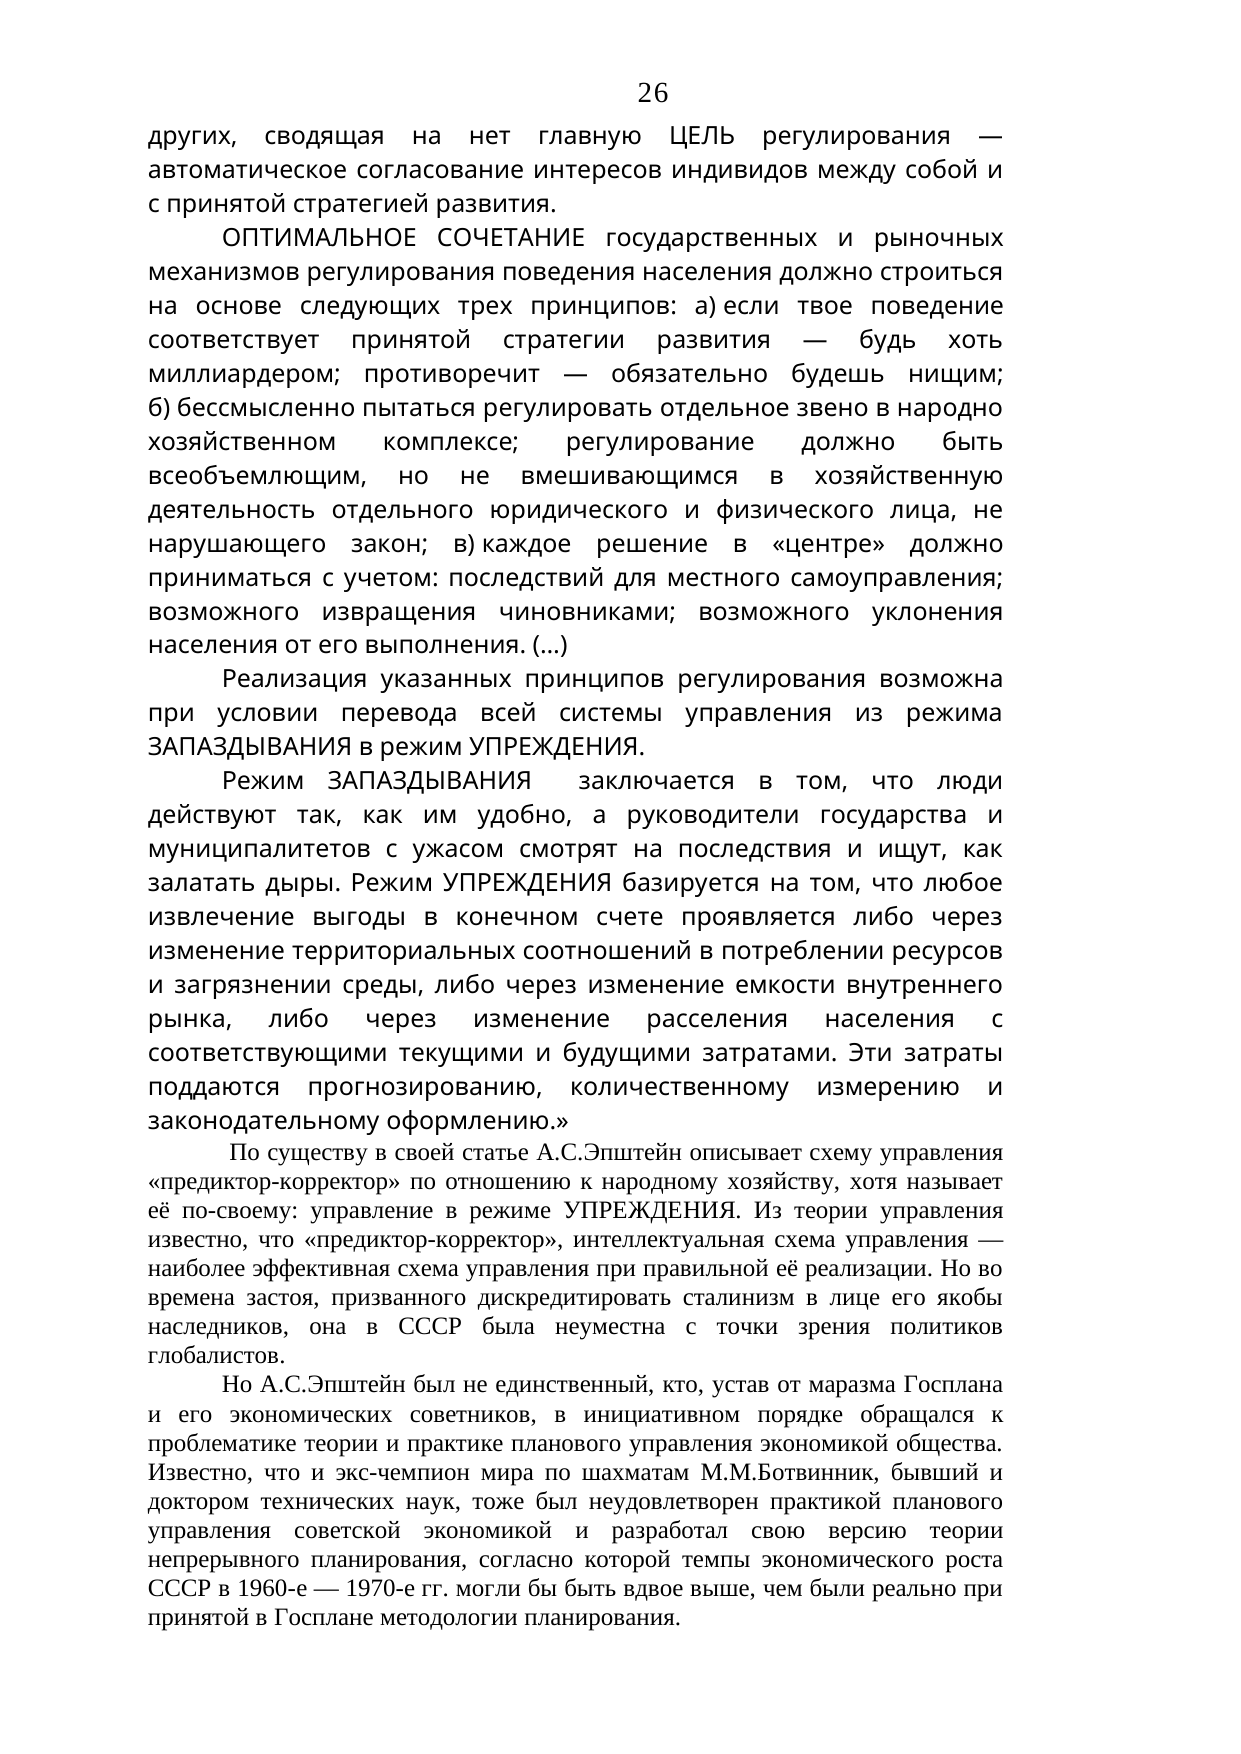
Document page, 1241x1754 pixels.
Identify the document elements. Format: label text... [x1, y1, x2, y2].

text ОПТИМАЛЬНОЕ СОЧЕТАНИЕ государственных и рыночных механизмов регулирования поведения населения должно строиться на основе следующих трех принципов: а) если твое поведение соответствует принятой стратегии развития — будь хоть миллиардером; противоречит — обязательно будешь нищим; б) бессмысленно пытаться регулировать отдельное звено в народно хозяйственном комплексе; регулирование должно быть всеобъемлющим, но не вмешивающимся в хозяйственную деятельность отдельного юридического и физического лица, не нарушающего закон; в) каждое решение в «центре» должно приниматься с учетом: последствий для местного самоуправления; возможного извращения чиновниками; возможного уклонения населения от его выполнения. (…) [148, 220, 1004, 661]
text Режим ЗАПАЗДЫВАНИЯ заключается в том, что люди действуют так, как им удобно, а руководители государства и муниципалитетов с ужасом смотрят на последствия и ищут, как залатать дыры. Режим УПРЕЖДЕНИЯ базируется на том, что любое извлечение выгоды в конечном счете проявляется либо через изменение территориальных соотношений в потреблении ресурсов и загрязнении среды, либо через изменение емкости внутреннего рынка, либо через изменение расселения населения с соответствующими текущими и будущими затратами. Эти затраты поддаются прогнозированию, количественному измерению и законодательному оформлению.» [148, 763, 1004, 1137]
text Реализация указанных принципов регулирования возможна при условии перевода всей системы управления из режима ЗАПАЗДЫВАНИЯ в режим УПРЕЖДЕНИЯ. [148, 661, 1004, 763]
text По существу в своей статье А.С.Эпштейн описывает схему управления «предиктор-корректор» по отношению к народному хозяйству, хотя называет её по-своему: управление в режиме УПРЕЖДЕНИЯ. Из теории управления известно, что «предиктор-корректор», интеллектуальная схема управления — наиболее эффективная схема управления при правильной её реализации. Но во времена застоя, призванного дискредитировать сталинизм в лице его якобы наследников, она в СССР была неуместна с точки зрения политиков глобалистов. [148, 1137, 1004, 1369]
text Но А.С.Эпштейн был не единственный, кто, устав от маразма Госплана и его экономических советников, в инициативном порядке обращался к проблематике теории и практике планового управления экономикой общества. Известно, что и экс-чемпион мира по шахматам М.М.Ботвинник, бывший и доктором технических наук, тоже был неудовлетворен практикой планового управления советской экономикой и разработал свою версию теории непрерывного планирования, согласно которой темпы экономического роста СССР в 1960‑е — 1970‑е гг. могли бы быть вдвое выше, чем были реально при принятой в Госплане методологии планирования. [148, 1369, 1004, 1631]
text других, сводящая на нет главную ЦЕЛЬ регулирования — автоматическое согласование интересов индивидов между собой и с принятой стратегией развития. [148, 118, 1004, 220]
